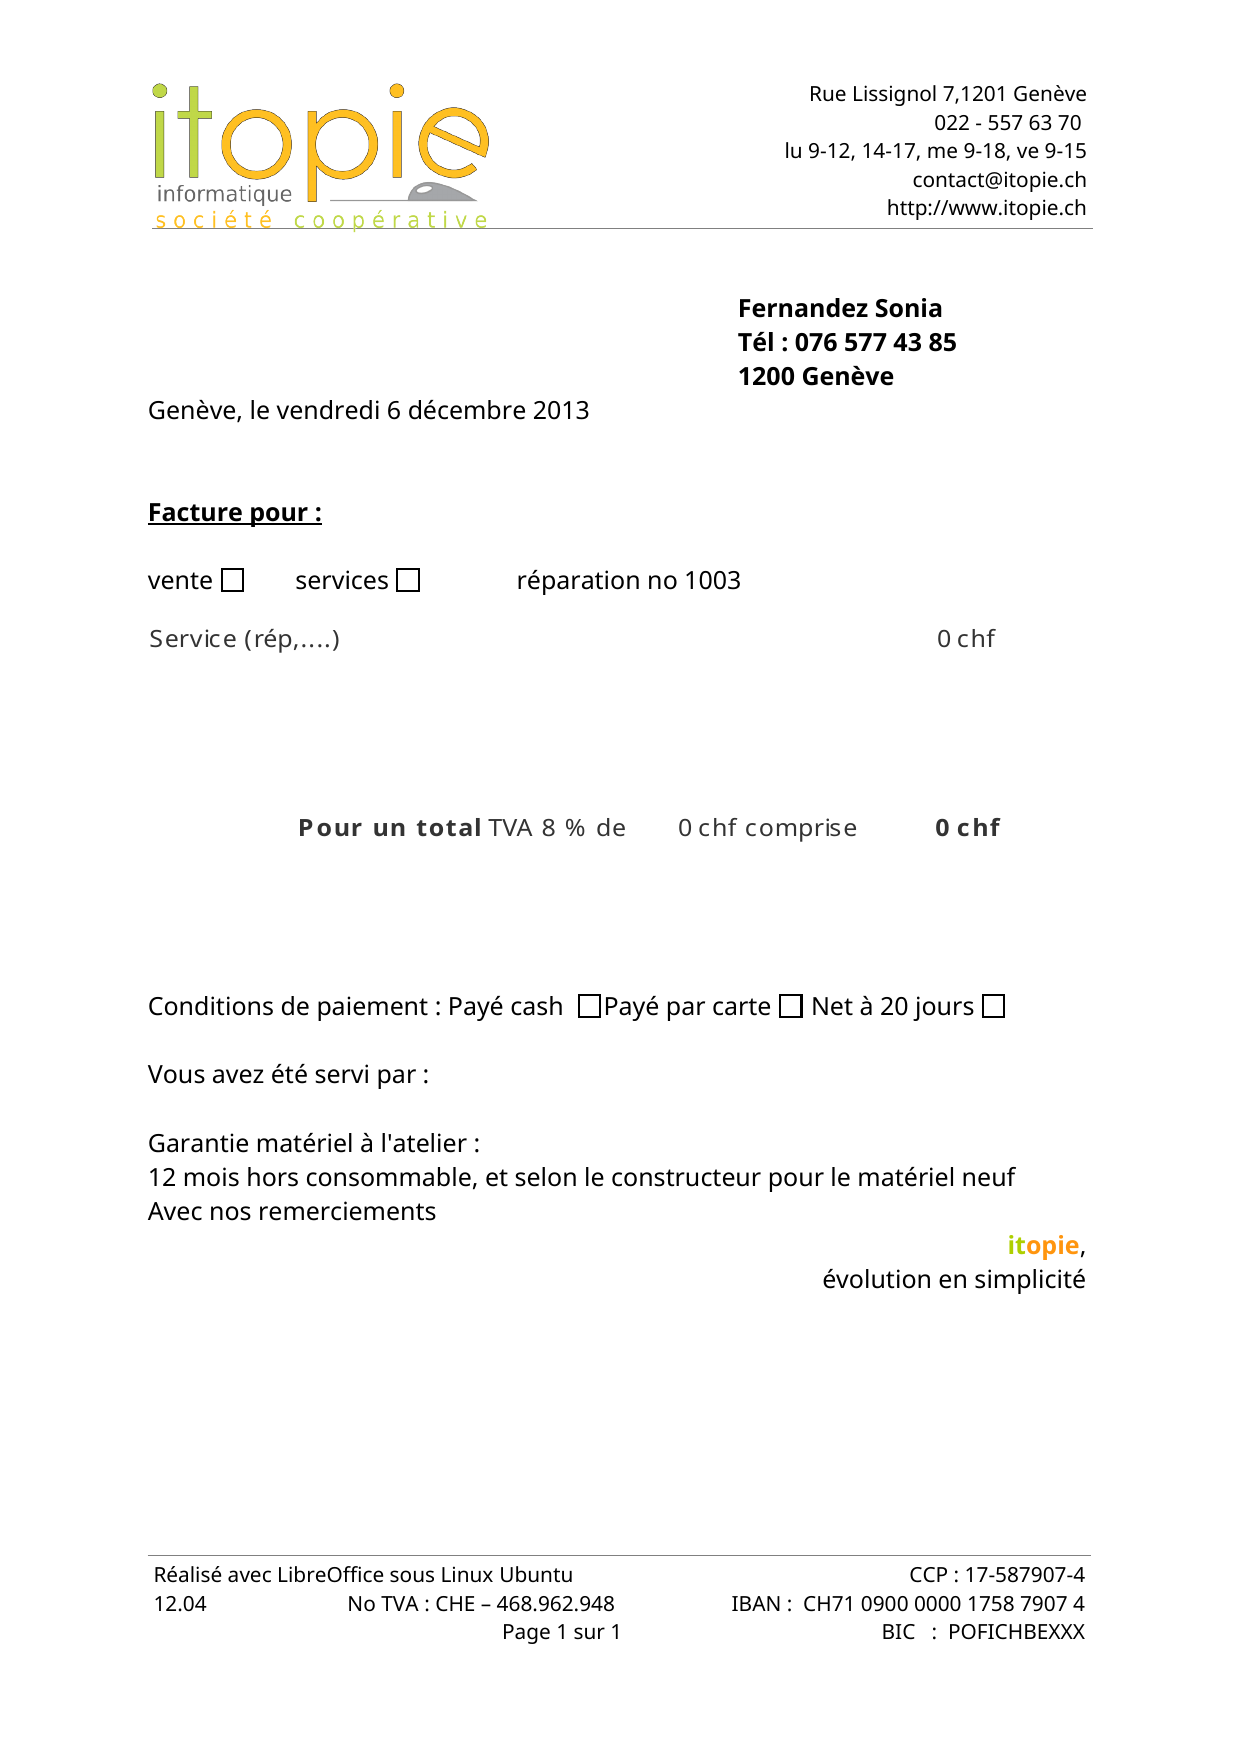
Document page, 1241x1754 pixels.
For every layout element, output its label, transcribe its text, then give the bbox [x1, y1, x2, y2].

text Facture pour : [148, 495, 1093, 529]
text Garantie matériel à l'atelier : [148, 1125, 1093, 1159]
text vente services réparation no 1003 [148, 563, 1093, 597]
picture [138, 72, 500, 244]
text 12 mois hors consommable, et selon le constructeur pour le matériel neuf [148, 1159, 1093, 1193]
text Avec nos remerciements [148, 1193, 1093, 1227]
text Vous avez été servi par : [148, 1057, 1093, 1091]
text Genève, le vendredi 6 décembre 2013 [148, 392, 1093, 427]
text Tél : 076 577 43 85 [148, 324, 1093, 358]
text Fernandez Sonia [148, 290, 1093, 324]
text Conditions de paiement : Payé cash Payé par carte Net à 20 jours [148, 989, 1093, 1023]
text 1200 Genève [148, 358, 1093, 392]
text itopie, [148, 1227, 1093, 1262]
text évolution en simplicité [148, 1262, 1093, 1296]
